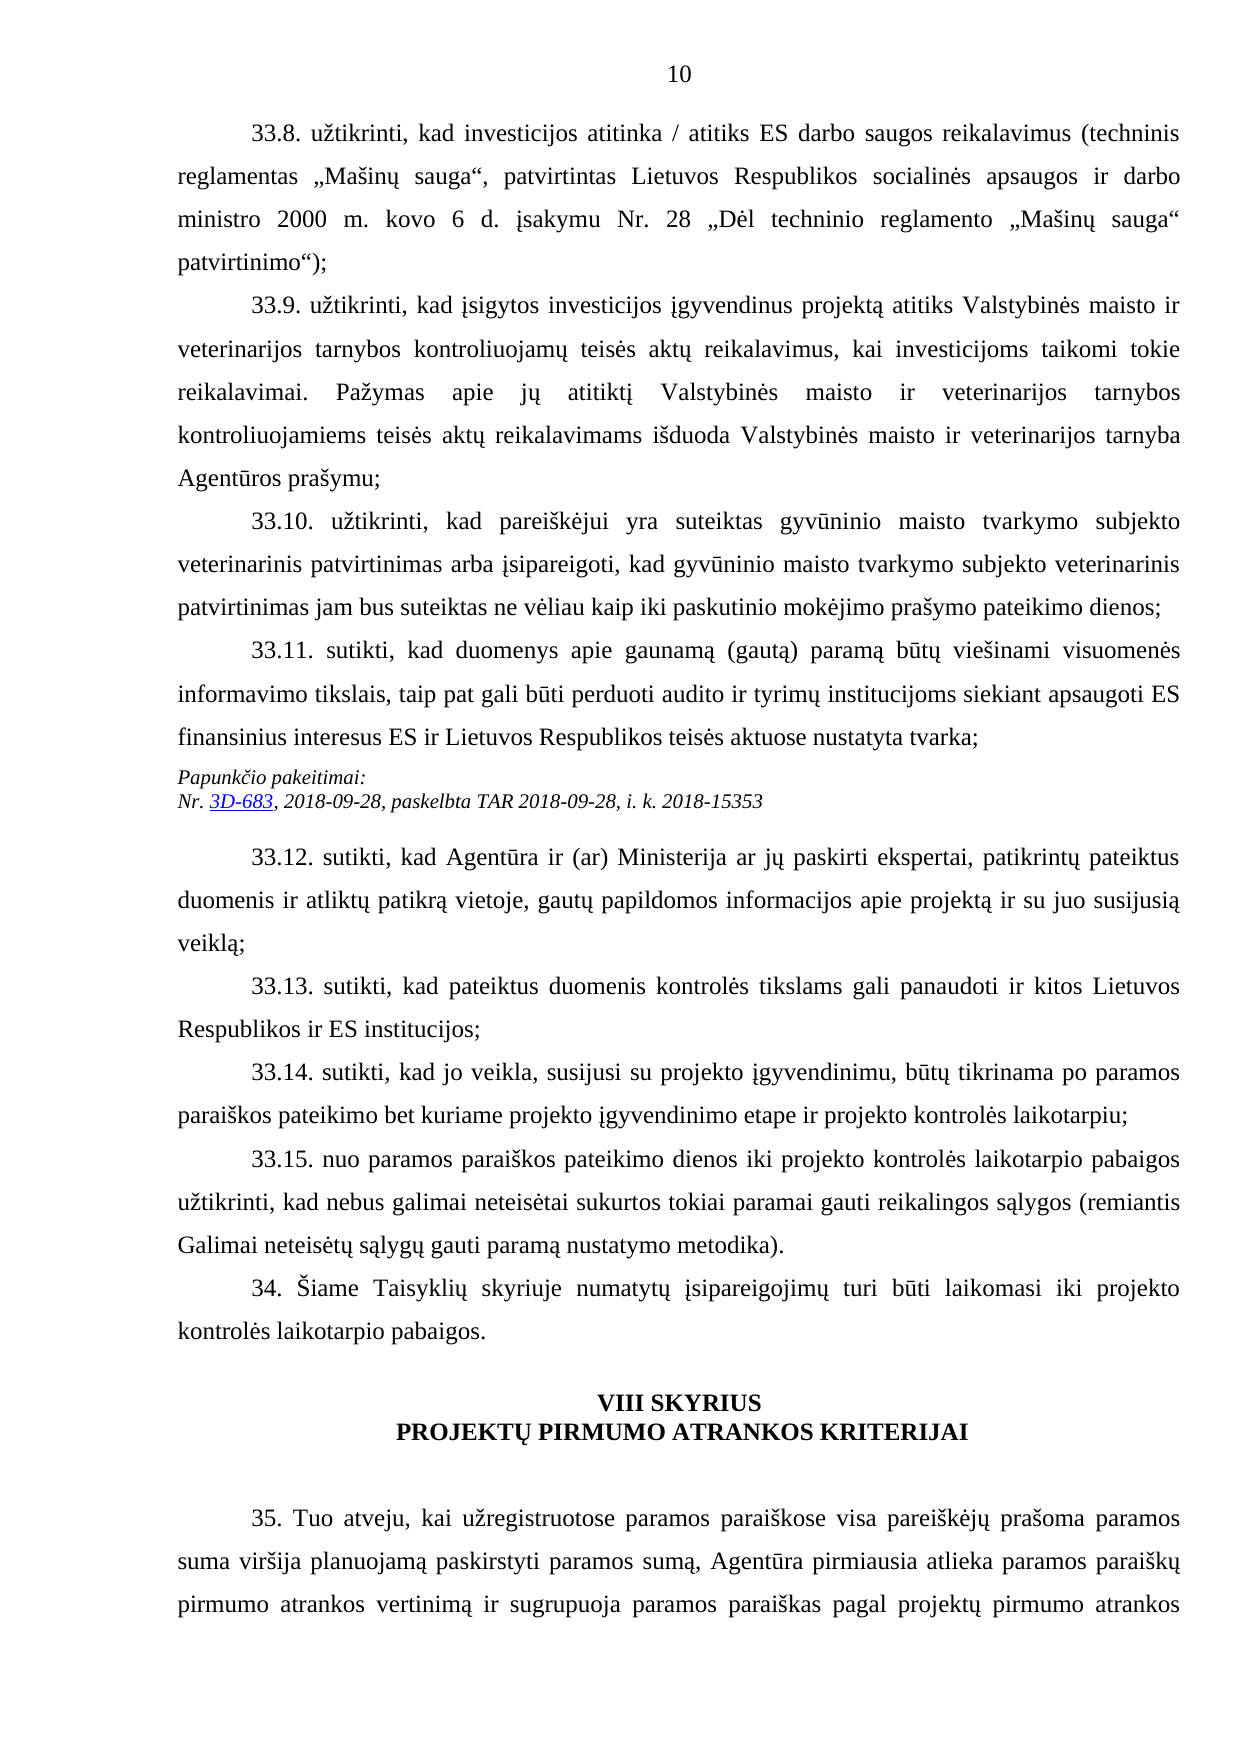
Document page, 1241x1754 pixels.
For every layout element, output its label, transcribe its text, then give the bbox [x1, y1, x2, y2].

text 33.13. sutikti, kad pateiktus duomenis kontrolės tikslams gali panaudoti ir kitos Lietuvos Respublikos ir ES institucijos; [177, 971, 1181, 1043]
text 33.10. užtikrinti, kad pareiškėjui yra suteiktas gyvūninio maisto tvarkymo subjekto veterinarinis patvirtinimas arba įsipareigoti, kad gyvūninio maisto tvarkymo subjekto veterinarinis patvirtinimas jam bus suteiktas ne vėliau kaip iki paskutinio mokėjimo prašymo pateikimo dienos; [177, 506, 1181, 621]
text 33.11. sutikti, kad duomenys apie gaunamą (gautą) paramą būtų viešinami visuomenės informavimo tikslais, taip pat gali būti perduoti audito ir tyrimų institucijoms siekiant apsaugoti ES finansinius interesus ES ir Lietuvos Respublikos teisės aktuose nustatyta tvarka; [177, 636, 1181, 751]
text 33.15. nuo paramos paraiškos pateikimo dienos iki projekto kontrolės laikotarpio pabaigos užtikrinti, kad nebus galimai neteisėtai sukurtos tokiai paramai gauti reikalingos sąlygos (remiantis Galimai neteisėtų sąlygų gauti paramą nustatymo metodika). [177, 1144, 1181, 1259]
text VIII SKYRIUS [177, 1388, 1181, 1417]
text 34. Šiame Taisyklių skyriuje numatytų įsipareigojimų turi būti laikomasi iki projekto kontrolės laikotarpio pabaigos. [177, 1273, 1181, 1345]
text 33.8. užtikrinti, kad investicijos atitinka / atitiks ES darbo saugos reikalavimus (techninis reglamentas „Mašinų sauga“, patvirtintas Lietuvos Respublikos socialinės apsaugos ir darbo ministro 2000 m. kovo 6 d. įsakymu Nr. 28 „Dėl techninio reglamento „Mašinų sauga“ patvirtinimo“); [177, 118, 1181, 276]
text Nr. 3D-683, 2018-09-28, paskelbta TAR 2018-09-28, i. k. 2018-15353 [177, 789, 1181, 813]
text 33.9. užtikrinti, kad įsigytos investicijos įgyvendinus projektą atitiks Valstybinės maisto ir veterinarijos tarnybos kontroliuojamų teisės aktų reikalavimus, kai investicijoms taikomi tokie reikalavimai. Pažymas apie jų atitiktį Valstybinės maisto ir veterinarijos tarnybos kontroliuojamiems teisės aktų reikalavimams išduoda Valstybinės maisto ir veterinarijos tarnyba Agentūros prašymu; [177, 291, 1181, 492]
text 35. Tuo atveju, kai užregistruotose paramos paraiškose visa pareiškėjų prašoma paramos suma viršija planuojamą paskirstyti paramos sumą, Agentūra pirmiausia atlieka paramos paraiškų pirmumo atrankos vertinimą ir sugrupuoja paramos paraiškas pagal projektų pirmumo atrankos [177, 1503, 1181, 1618]
text PROJEKTŲ PIRMUMO ATRANKOS KRITERIJAI [177, 1417, 1181, 1446]
text 33.14. sutikti, kad jo veikla, susijusi su projekto įgyvendinimu, būtų tikrinama po paramos paraiškos pateikimo bet kuriame projekto įgyvendinimo etape ir projekto kontrolės laikotarpiu; [177, 1057, 1181, 1129]
text 33.12. sutikti, kad Agentūra ir (ar) Ministerija ar jų paskirti ekspertai, patikrintų pateiktus duomenis ir atliktų patikrą vietoje, gautų papildomos informacijos apie projektą ir su juo susijusią veiklą; [177, 842, 1181, 957]
text Papunkčio pakeitimai: [177, 765, 1181, 789]
